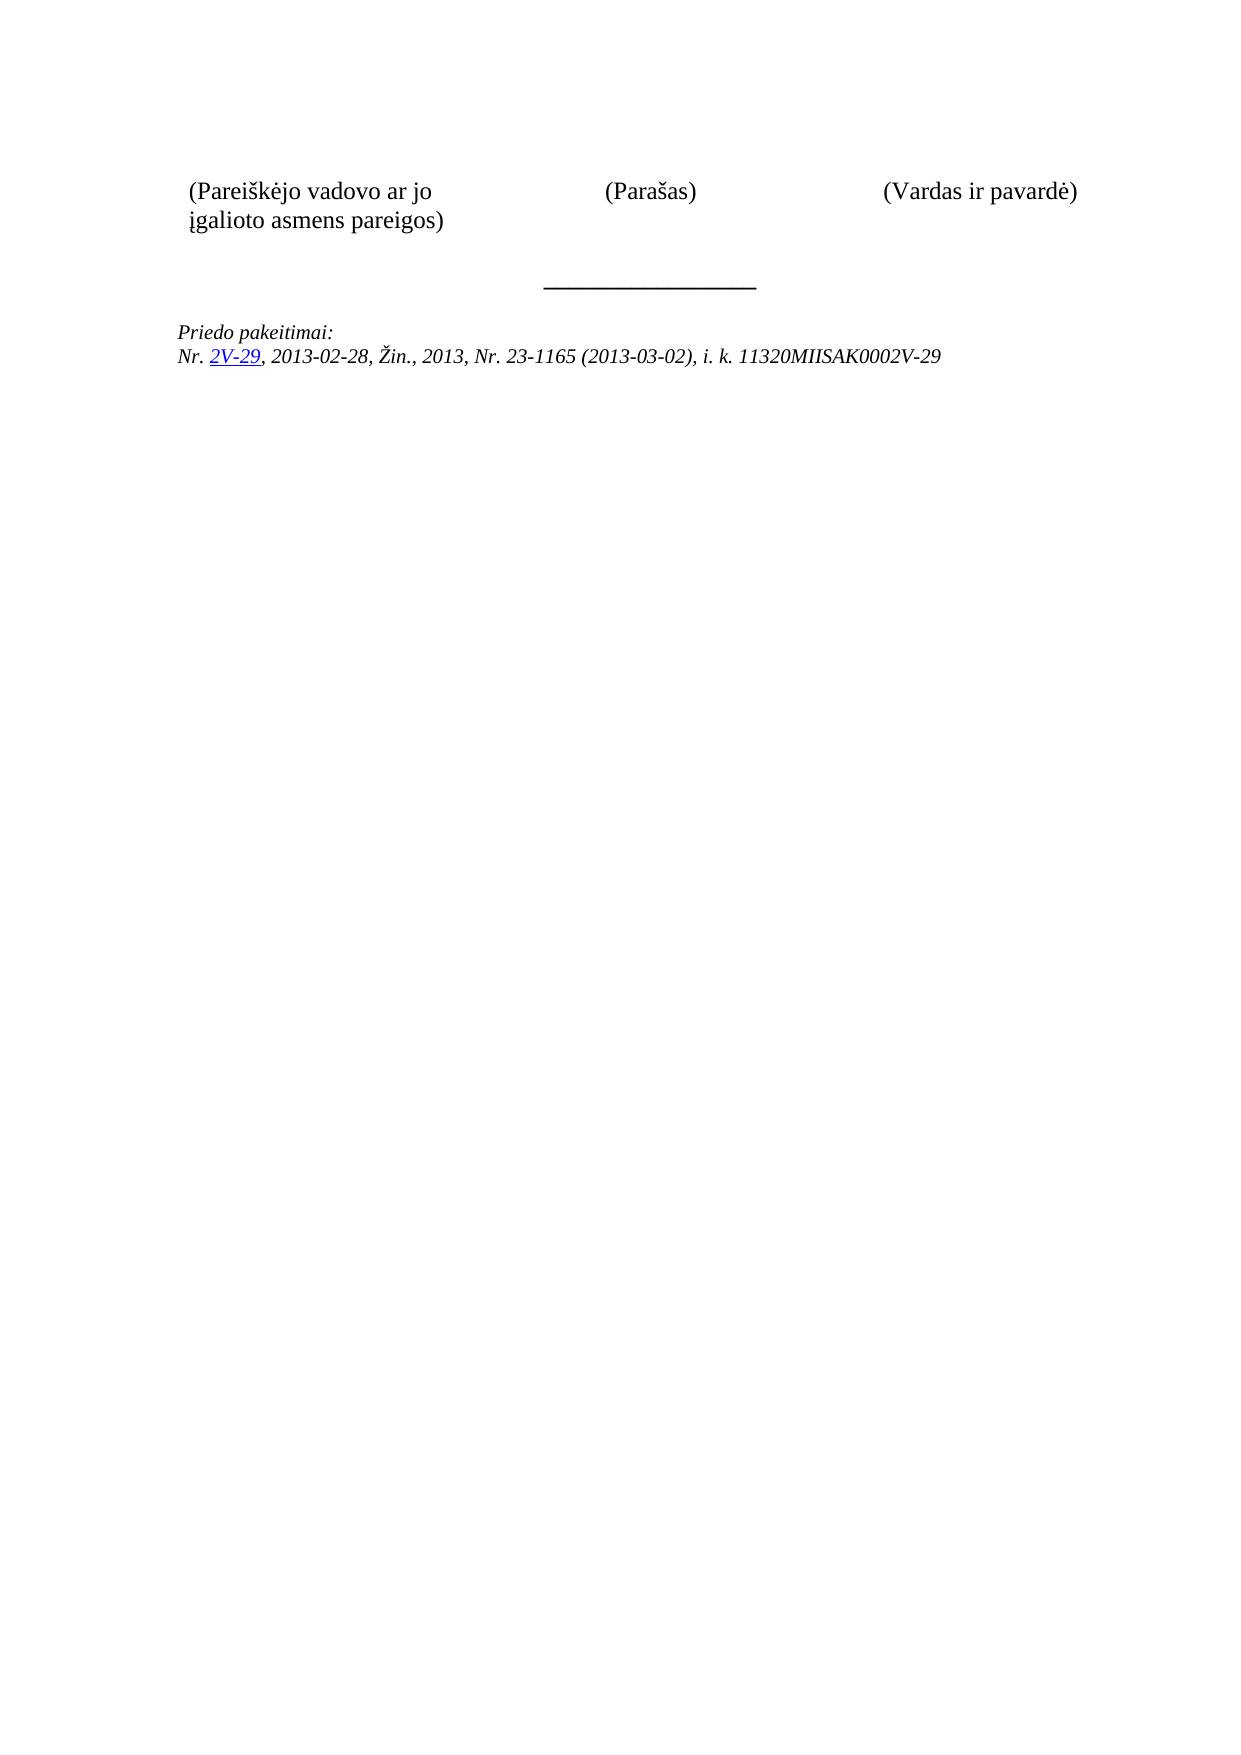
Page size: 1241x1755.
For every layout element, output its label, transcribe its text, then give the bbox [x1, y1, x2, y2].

text _________________ [177, 263, 1122, 291]
table_header (Parašas) [556, 176, 746, 234]
table_header [489, 176, 556, 234]
text Nr. 2V-29, 2013-02-28, Žin., 2013, Nr. 23-1165 (2013-03-02), i. k. 11320MIISAK0002V-29 [177, 344, 1122, 368]
table_header (Pareiškėjo vadovo ar jo įgalioto asmens pareigos) [177, 176, 488, 234]
table_header [746, 176, 838, 234]
text Priedo pakeitimai: [177, 320, 1122, 344]
table_header (Vardas ir pavardė) [839, 176, 1122, 234]
